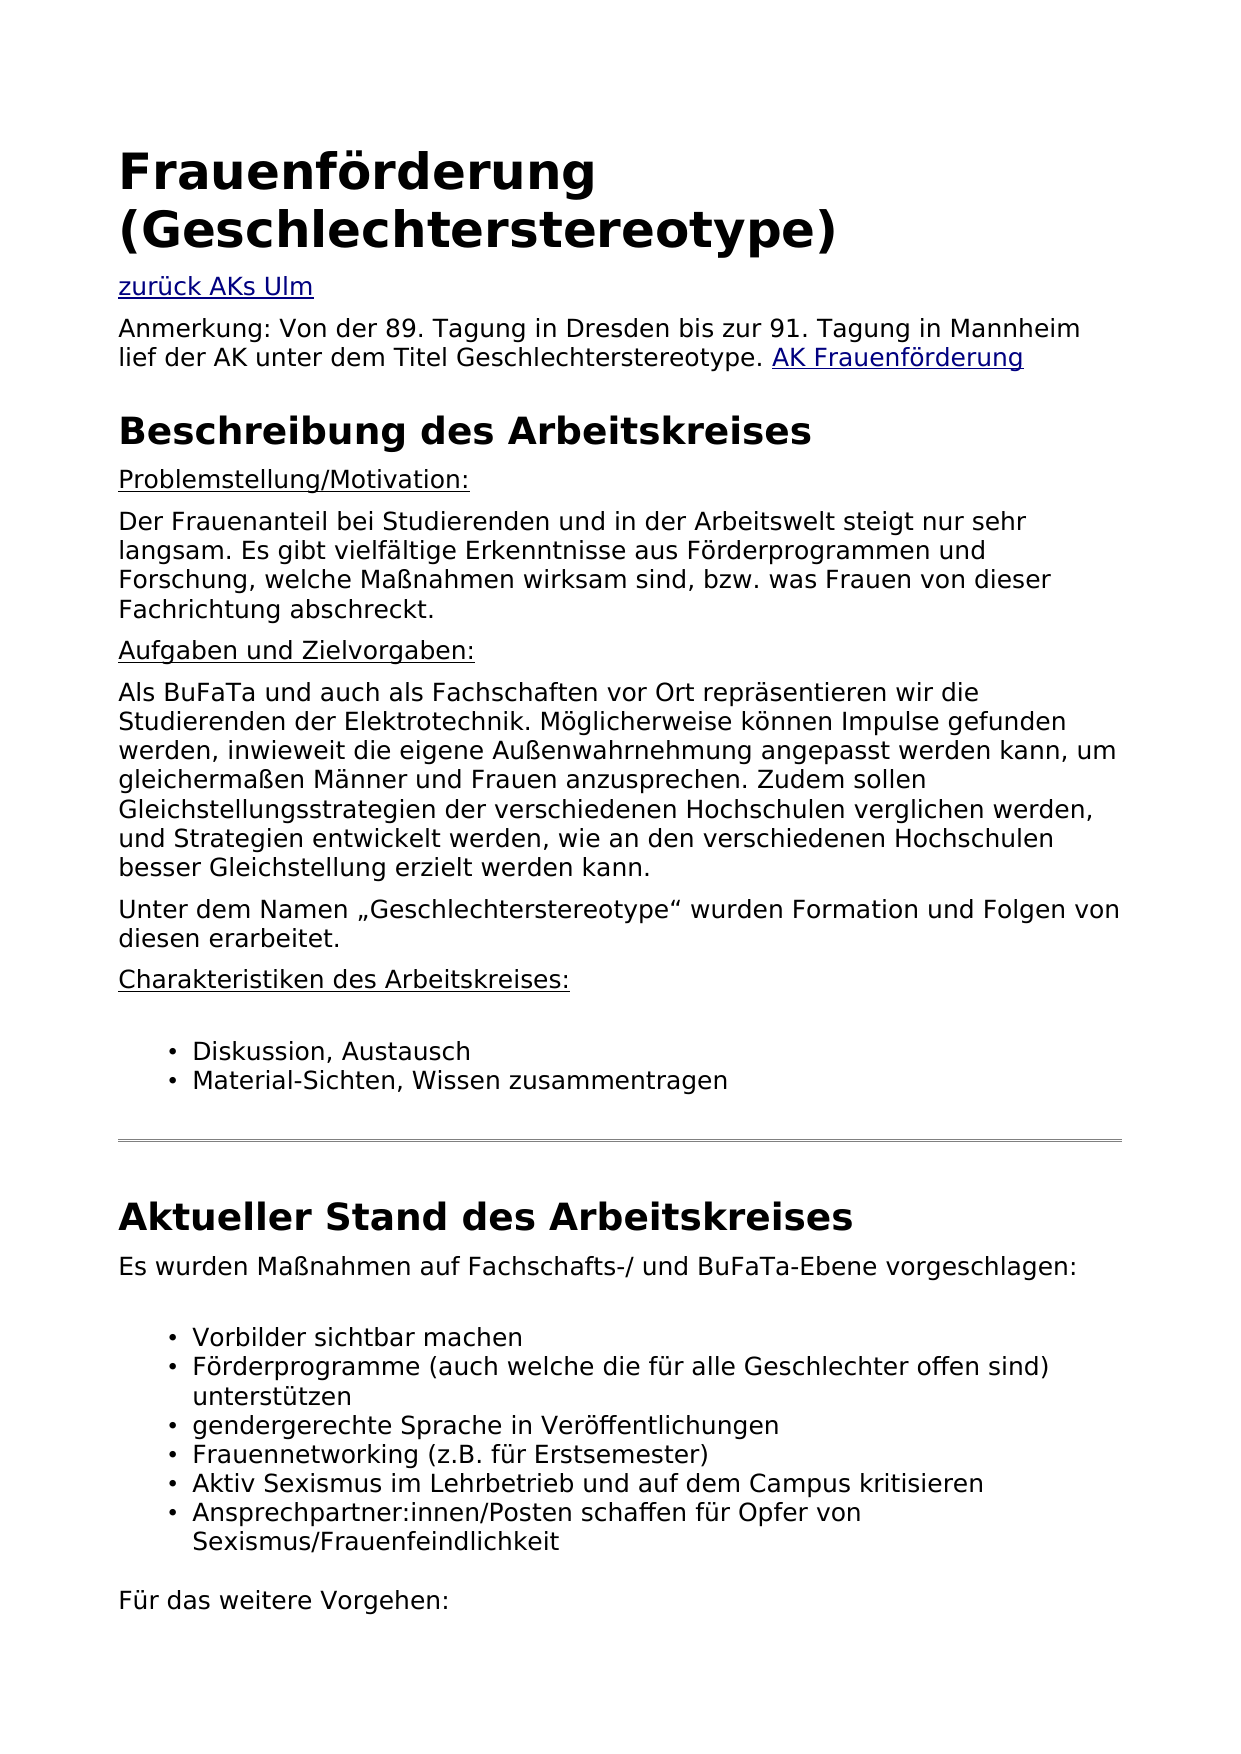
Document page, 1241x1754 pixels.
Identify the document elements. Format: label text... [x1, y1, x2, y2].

list Material-Sichten, Wissen zusammentragen [177, 1066, 1122, 1095]
subtitle Aktueller Stand des Arbeitskreises [118, 1196, 1122, 1240]
list Diskussion, Austausch [177, 1037, 1122, 1066]
text zurück AKs Ulm [118, 272, 1122, 301]
list Vorbilder sichtbar machen [177, 1323, 1122, 1352]
text Aufgaben und Zielvorgaben: [118, 637, 1122, 666]
text Es wurden Maßnahmen auf Fachschafts-/ und BuFaTa-Ebene vorgeschlagen: [118, 1252, 1122, 1281]
text Der Frauenanteil bei Studierenden und in der Arbeitswelt steigt nur sehr langsam. Es gibt vielfältige Erkenntnisse aus Förderprogrammen und Forschung, welche Maßnahmen wirksam sind, bzw. was Frauen von dieser Fachrichtung abschreckt. [118, 507, 1122, 624]
subtitle Beschreibung des Arbeitskreises [118, 409, 1122, 453]
text Als BuFaTa und auch als Fachschaften vor Ort repräsentieren wir die Studierenden der Elektrotechnik. Möglicherweise können Impulse gefunden werden, inwieweit die eigene Außenwahrnehmung angepasst werden kann, um gleichermaßen Männer und Frauen anzusprechen. Zudem sollen Gleichstellungsstrategien der verschiedenen Hochschulen verglichen werden, und Strategien entwickelt werden, wie an den verschiedenen Hochschulen besser Gleichstellung erzielt werden kann. [118, 678, 1122, 882]
text Für das weitere Vorgehen: [118, 1586, 1122, 1615]
text Unter dem Namen „Geschlechterstereotype“ wurden Formation und Folgen von diesen erarbeitet. [118, 895, 1122, 953]
list Frauennetworking (z.B. für Erstsemester) [177, 1440, 1122, 1469]
list Ansprechpartner:innen/Posten schaffen für Opfer von Sexismus/Frauenfeindlichkeit [177, 1498, 1122, 1557]
text Anmerkung: Von der 89. Tagung in Dresden bis zur 91. Tagung in Mannheim lief der AK unter dem Titel Geschlechterstereotype. AK Frauenförderung [118, 314, 1122, 372]
subtitle Frauenförderung (Geschlechterstereotype) [118, 143, 1122, 259]
list Aktiv Sexismus im Lehrbetrieb und auf dem Campus kritisieren [177, 1469, 1122, 1498]
list gendergerechte Sprache in Veröffentlichungen [177, 1411, 1122, 1440]
text Charakteristiken des Arbeitskreises: [118, 966, 1122, 995]
list Förderprogramme (auch welche die für alle Geschlechter offen sind) unterstützen [177, 1352, 1122, 1411]
text Problemstellung/Motivation: [118, 466, 1122, 495]
